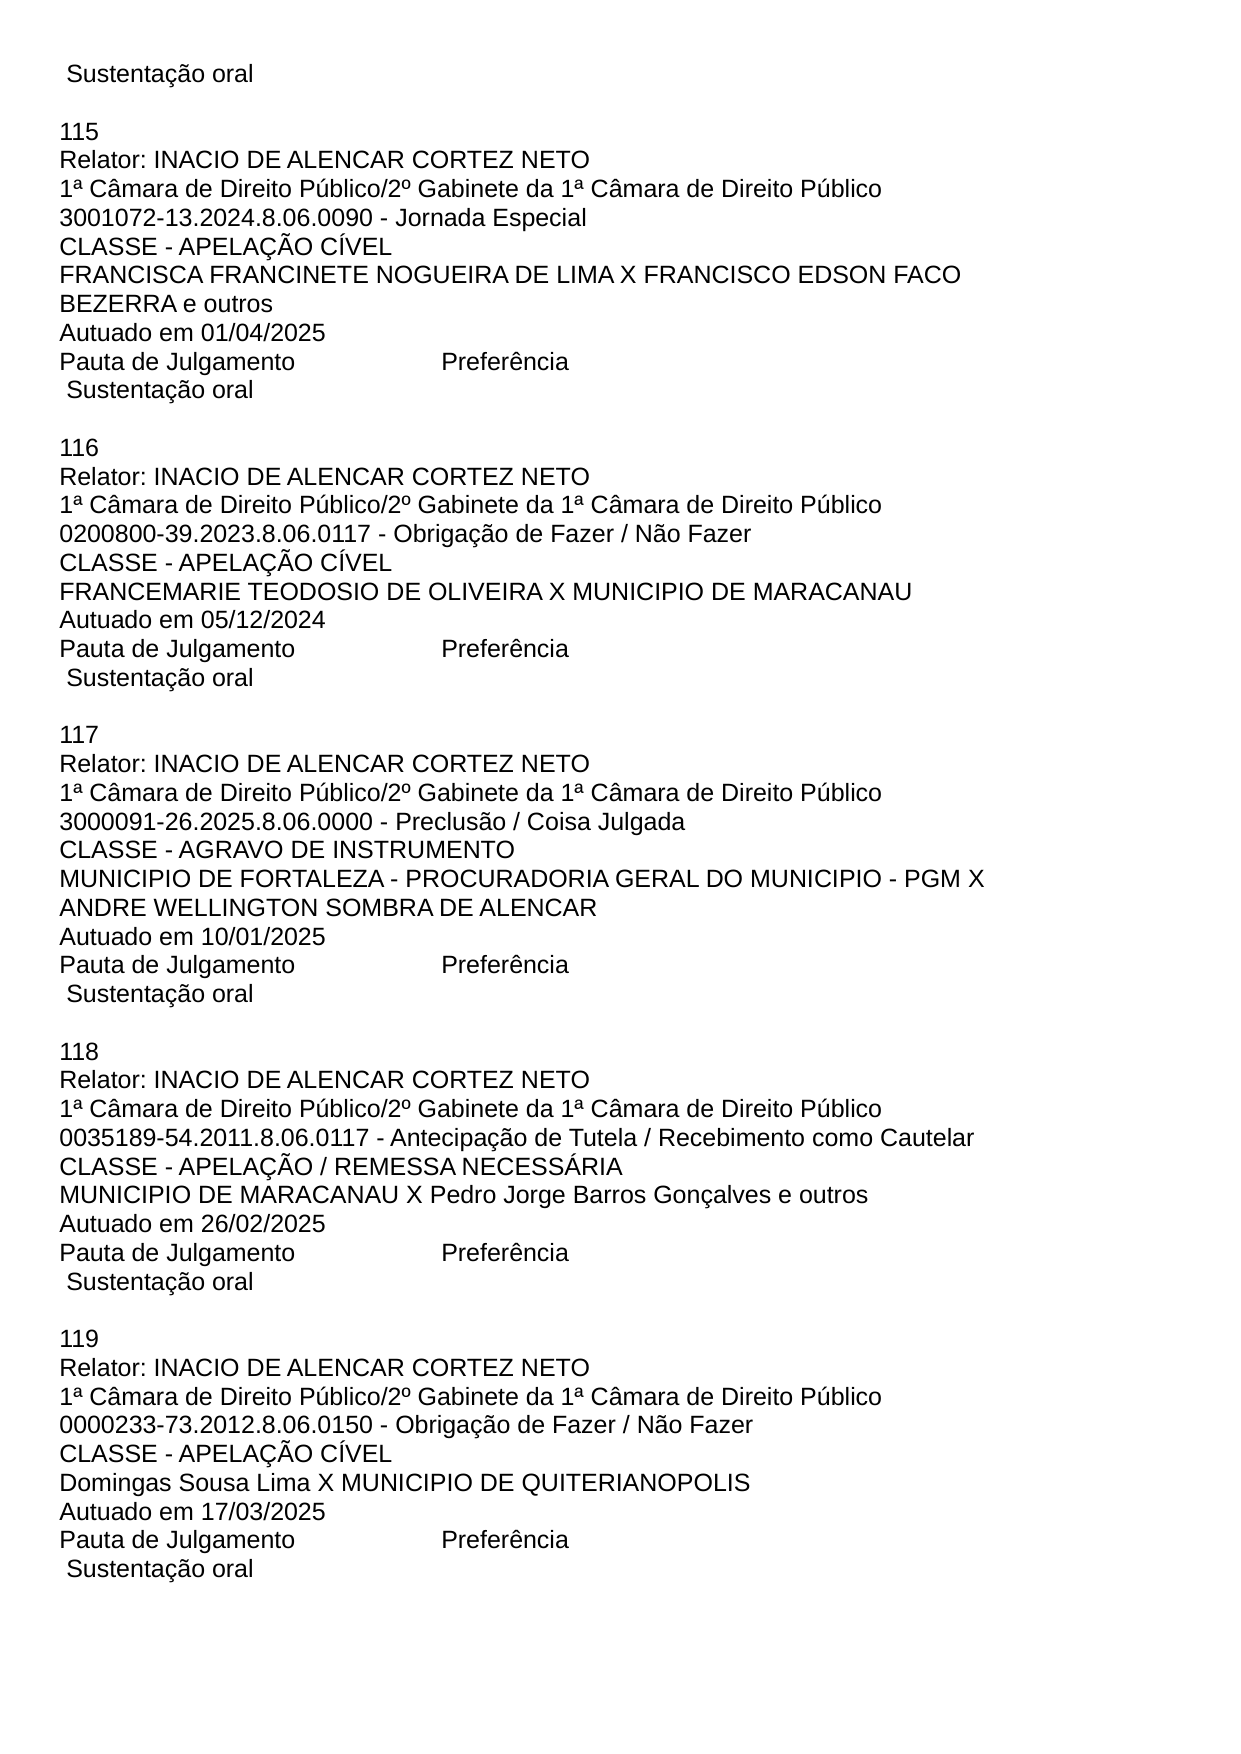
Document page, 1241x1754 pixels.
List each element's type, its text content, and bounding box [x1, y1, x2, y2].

text CLASSE - APELAÇÃO CÍVEL [59, 232, 989, 260]
text Relator: INACIO DE ALENCAR CORTEZ NETO [59, 145, 989, 174]
text Autuado em 26/02/2025 [59, 1209, 989, 1238]
text CLASSE - APELAÇÃO CÍVEL [59, 548, 989, 577]
text Sustentação oral [59, 375, 989, 404]
text 1ª Câmara de Direito Público/2º Gabinete da 1ª Câmara de Direito Público [59, 1094, 989, 1123]
text 118 [59, 1037, 989, 1065]
text FRANCISCA FRANCINETE NOGUEIRA DE LIMA X FRANCISCO EDSON FACO BEZERRA e outros [59, 260, 989, 318]
text MUNICIPIO DE FORTALEZA - PROCURADORIA GERAL DO MUNICIPIO - PGM X ANDRE WELLINGTON SOMBRA DE ALENCAR [59, 864, 989, 922]
text Pauta de Julgamento Preferência [59, 950, 989, 979]
text Relator: INACIO DE ALENCAR CORTEZ NETO [59, 462, 989, 490]
text 1ª Câmara de Direito Público/2º Gabinete da 1ª Câmara de Direito Público [59, 490, 989, 519]
text 1ª Câmara de Direito Público/2º Gabinete da 1ª Câmara de Direito Público [59, 778, 989, 807]
text Pauta de Julgamento Preferência [59, 1238, 989, 1267]
text CLASSE - APELAÇÃO CÍVEL [59, 1439, 989, 1468]
text Autuado em 17/03/2025 [59, 1497, 989, 1525]
text 115 [59, 117, 989, 145]
text 0200800-39.2023.8.06.0117 - Obrigação de Fazer / Não Fazer [59, 519, 989, 548]
text Pauta de Julgamento Preferência [59, 347, 989, 375]
text Domingas Sousa Lima X MUNICIPIO DE QUITERIANOPOLIS [59, 1468, 989, 1497]
text Sustentação oral [59, 59, 989, 88]
text Sustentação oral [59, 1554, 989, 1583]
text 3000091-26.2025.8.06.0000 - Preclusão / Coisa Julgada [59, 807, 989, 835]
text Sustentação oral [59, 663, 989, 692]
text CLASSE - APELAÇÃO / REMESSA NECESSÁRIA [59, 1152, 989, 1180]
text 0035189-54.2011.8.06.0117 - Antecipação de Tutela / Recebimento como Cautelar [59, 1123, 989, 1152]
text Sustentação oral [59, 1267, 989, 1295]
text Pauta de Julgamento Preferência [59, 634, 989, 663]
text Relator: INACIO DE ALENCAR CORTEZ NETO [59, 1353, 989, 1382]
text 119 [59, 1324, 989, 1353]
text Autuado em 05/12/2024 [59, 605, 989, 634]
text FRANCEMARIE TEODOSIO DE OLIVEIRA X MUNICIPIO DE MARACANAU [59, 577, 989, 605]
text 1ª Câmara de Direito Público/2º Gabinete da 1ª Câmara de Direito Público [59, 1382, 989, 1410]
text 0000233-73.2012.8.06.0150 - Obrigação de Fazer / Não Fazer [59, 1410, 989, 1439]
text 117 [59, 720, 989, 749]
text Autuado em 10/01/2025 [59, 922, 989, 950]
text Relator: INACIO DE ALENCAR CORTEZ NETO [59, 749, 989, 778]
text 1ª Câmara de Direito Público/2º Gabinete da 1ª Câmara de Direito Público [59, 174, 989, 203]
text Sustentação oral [59, 979, 989, 1008]
text Relator: INACIO DE ALENCAR CORTEZ NETO [59, 1065, 989, 1094]
text Autuado em 01/04/2025 [59, 318, 989, 347]
text 3001072-13.2024.8.06.0090 - Jornada Especial [59, 203, 989, 232]
text 116 [59, 433, 989, 462]
text Pauta de Julgamento Preferência [59, 1525, 989, 1554]
text MUNICIPIO DE MARACANAU X Pedro Jorge Barros Gonçalves e outros [59, 1180, 989, 1209]
text CLASSE - AGRAVO DE INSTRUMENTO [59, 835, 989, 864]
